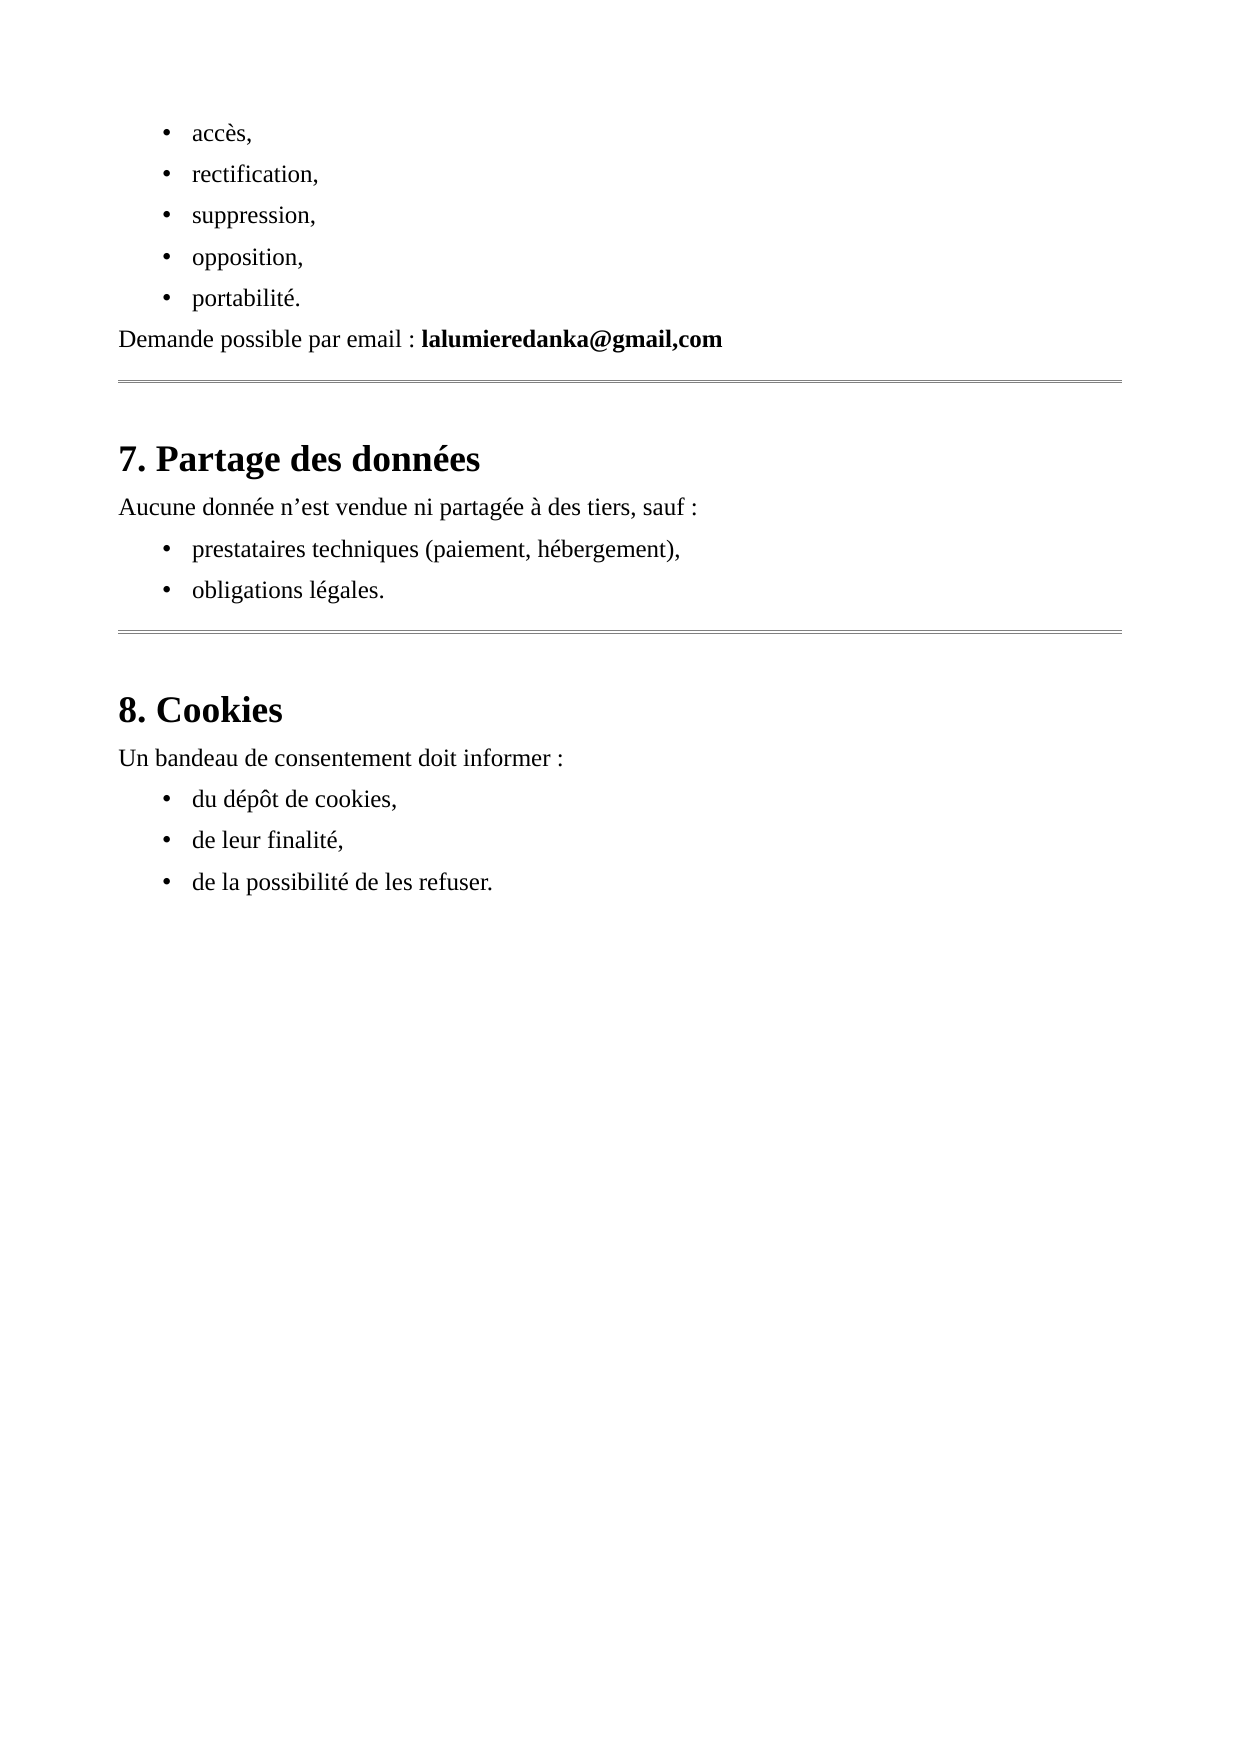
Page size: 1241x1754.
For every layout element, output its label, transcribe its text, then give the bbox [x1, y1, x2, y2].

list suppression, [162, 201, 1122, 229]
list accès, [162, 118, 1122, 147]
subtitle 7. Partage des données [118, 437, 1122, 480]
list obligations légales. [162, 575, 1122, 604]
text Demande possible par email : lalumieredanka@gmail,com [118, 324, 1122, 353]
list opposition, [162, 242, 1122, 271]
subtitle 8. Cookies [118, 687, 1122, 730]
list rectification, [162, 159, 1122, 188]
text Aucune donnée n’est vendue ni partagée à des tiers, sauf : [118, 492, 1122, 521]
list prestataires techniques (paiement, hébergement), [162, 534, 1122, 562]
list du dépôt de cookies, [162, 784, 1122, 813]
list de leur finalité, [162, 825, 1122, 854]
list portabilité. [162, 283, 1122, 312]
text Un bandeau de consentement doit informer : [118, 743, 1122, 772]
list de la possibilité de les refuser. [162, 867, 1122, 895]
